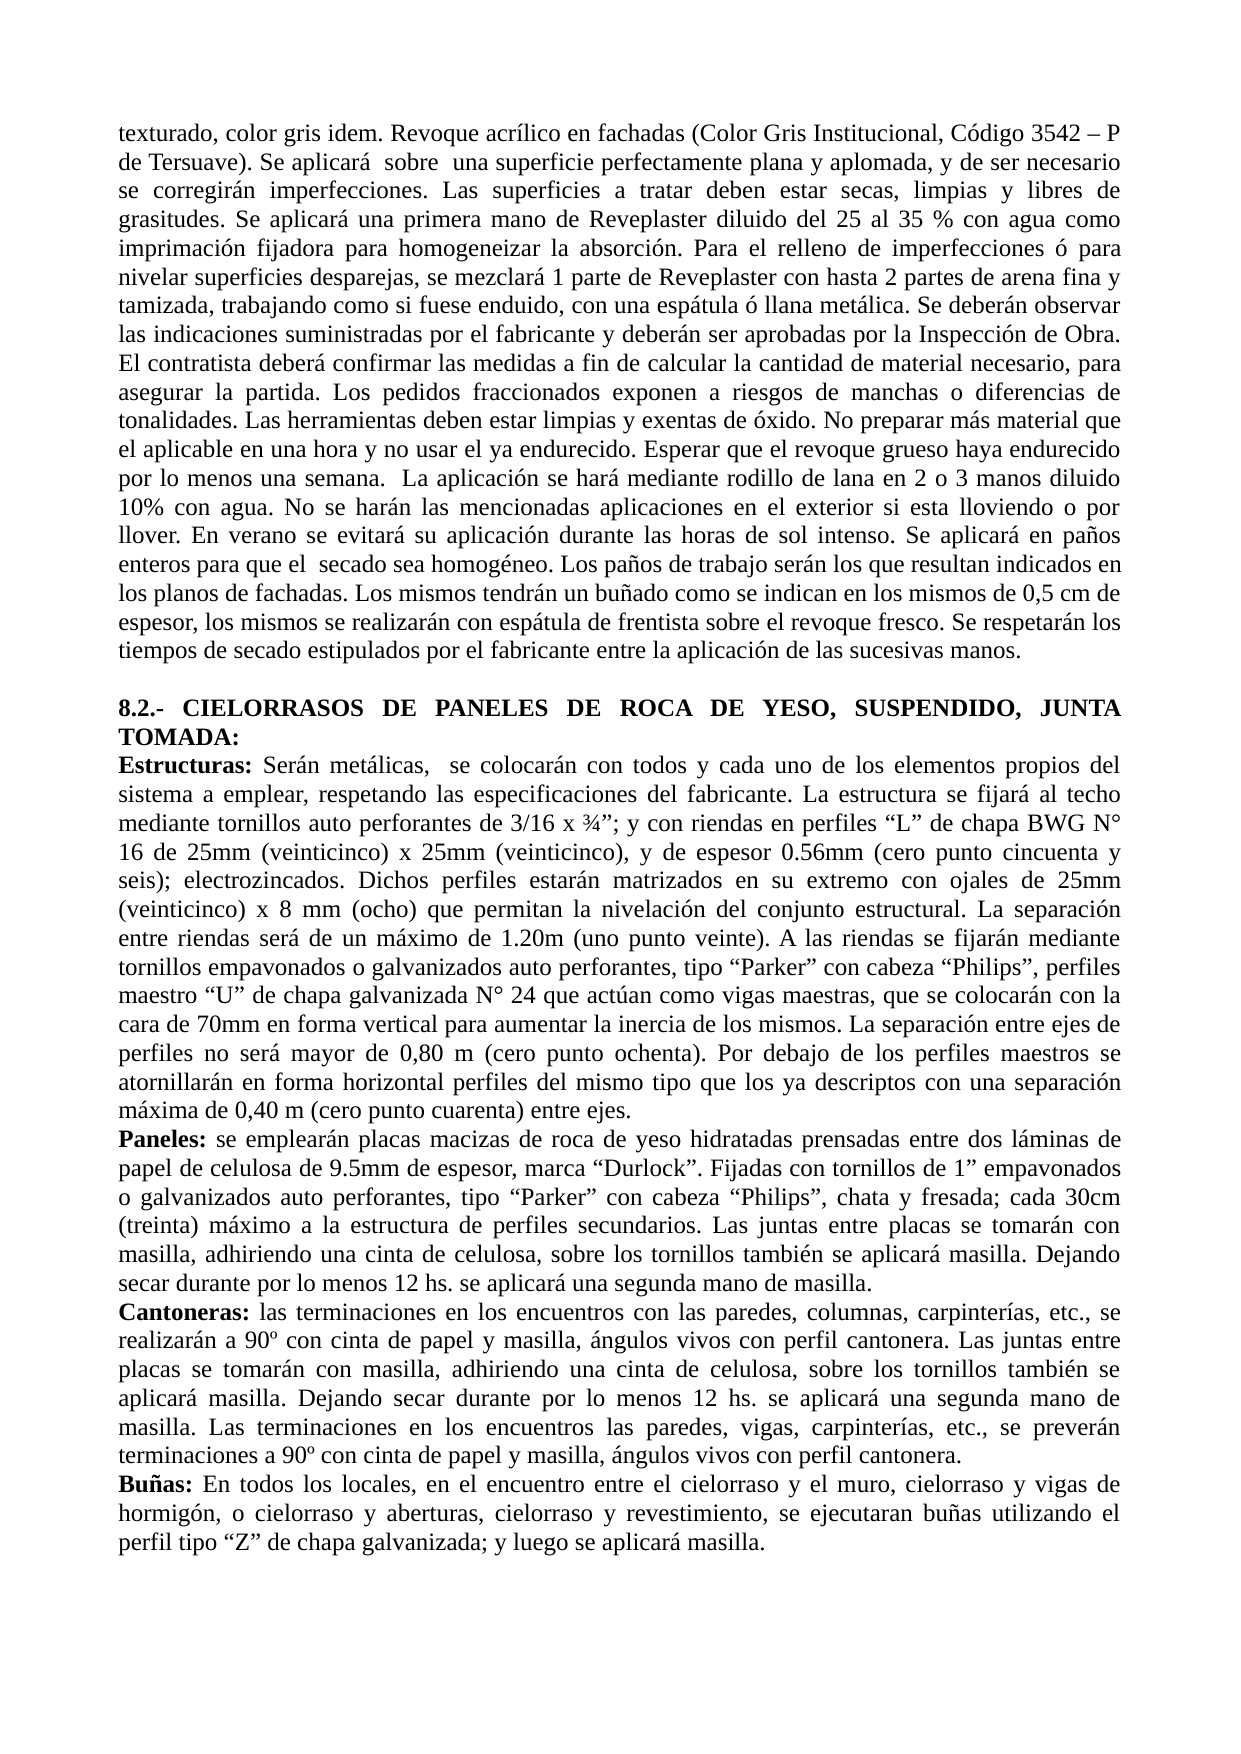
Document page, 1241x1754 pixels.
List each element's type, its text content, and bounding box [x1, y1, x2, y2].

text Cantoneras: las terminaciones en los encuentros con las paredes, columnas, carpinterías, etc., se realizarán a 90º con cinta de papel y masilla, ángulos vivos con perfil cantonera. Las juntas entre placas se tomarán con masilla, adhiriendo una cinta de celulosa, sobre los tornillos también se aplicará masilla. Dejando secar durante por lo menos 12 hs. se aplicará una segunda mano de masilla. Las terminaciones en los encuentros las paredes, vigas, carpinterías, etc., se preverán terminaciones a 90º con cinta de papel y masilla, ángulos vivos con perfil cantonera. [118, 1297, 1122, 1469]
text Estructuras: Serán metálicas, se colocarán con todos y cada uno de los elementos propios del sistema a emplear, respetando las especificaciones del fabricante. La estructura se fijará al techo mediante tornillos auto perforantes de 3/16 x ¾”; y con riendas en perfiles “L” de chapa BWG N° 16 de 25mm (veinticinco) x 25mm (veinticinco), y de espesor 0.56mm (cero punto cincuenta y seis); electrozincados. Dichos perfiles estarán matrizados en su extremo con ojales de 25mm (veinticinco) x 8 mm (ocho) que permitan la nivelación del conjunto estructural. La separación entre riendas será de un máximo de 1.20m (uno punto veinte). A las riendas se fijarán mediante tornillos empavonados o galvanizados auto perforantes, tipo “Parker” con cabeza “Philips”, perfiles maestro “U” de chapa galvanizada N° 24 que actúan como vigas maestras, que se colocarán con la cara de 70mm en forma vertical para aumentar la inercia de los mismos. La separación entre ejes de perfiles no será mayor de 0,80 m (cero punto ochenta). Por debajo de los perfiles maestros se atornillarán en forma horizontal perfiles del mismo tipo que los ya descriptos con una separación máxima de 0,40 m (cero punto cuarenta) entre ejes. [118, 751, 1122, 1124]
text 8.2.- CIELORRASOS DE PANELES DE ROCA DE YESO, SUSPENDIDO, JUNTA TOMADA: [118, 693, 1122, 751]
text texturado, color gris idem. Revoque acrílico en fachadas (Color Gris Institucional, Código 3542 – P de Tersuave). Se aplicará sobre una superficie perfectamente plana y aplomada, y de ser necesario se corregirán imperfecciones. Las superficies a tratar deben estar secas, limpias y libres de grasitudes. Se aplicará una primera mano de Reveplaster diluido del 25 al 35 % con agua como imprimación fijadora para homogeneizar la absorción. Para el relleno de imperfecciones ó para nivelar superficies desparejas, se mezclará 1 parte de Reveplaster con hasta 2 partes de arena fina y tamizada, trabajando como si fuese enduido, con una espátula ó llana metálica. Se deberán observar las indicaciones suministradas por el fabricante y deberán ser aprobadas por la Inspección de Obra. El contratista deberá confirmar las medidas a fin de calcular la cantidad de material necesario, para asegurar la partida. Los pedidos fraccionados exponen a riesgos de manchas o diferencias de tonalidades. Las herramientas deben estar limpias y exentas de óxido. No preparar más material que el aplicable en una hora y no usar el ya endurecido. Esperar que el revoque grueso haya endurecido por lo menos una semana. La aplicación se hará mediante rodillo de lana en 2 o 3 manos diluido 10% con agua. No se harán las mencionadas aplicaciones en el exterior si esta lloviendo o por llover. En verano se evitará su aplicación durante las horas de sol intenso. Se aplicará en paños enteros para que el secado sea homogéneo. Los paños de trabajo serán los que resultan indicados en los planos de fachadas. Los mismos tendrán un buñado como se indican en los mismos de 0,5 cm de espesor, los mismos se realizarán con espátula de frentista sobre el revoque fresco. Se respetarán los tiempos de secado estipulados por el fabricante entre la aplicación de las sucesivas manos. [118, 118, 1122, 664]
text Paneles: se emplearán placas macizas de roca de yeso hidratadas prensadas entre dos láminas de papel de celulosa de 9.5mm de espesor, marca “Durlock”. Fijadas con tornillos de 1” empavonados o galvanizados auto perforantes, tipo “Parker” con cabeza “Philips”, chata y fresada; cada 30cm (treinta) máximo a la estructura de perfiles secundarios. Las juntas entre placas se tomarán con masilla, adhiriendo una cinta de celulosa, sobre los tornillos también se aplicará masilla. Dejando secar durante por lo menos 12 hs. se aplicará una segunda mano de masilla. [118, 1124, 1122, 1297]
text Buñas: En todos los locales, en el encuentro entre el cielorraso y el muro, cielorraso y vigas de hormigón, o cielorraso y aberturas, cielorraso y revestimiento, se ejecutaran buñas utilizando el perfil tipo “Z” de chapa galvanizada; y luego se aplicará masilla. [118, 1469, 1122, 1556]
